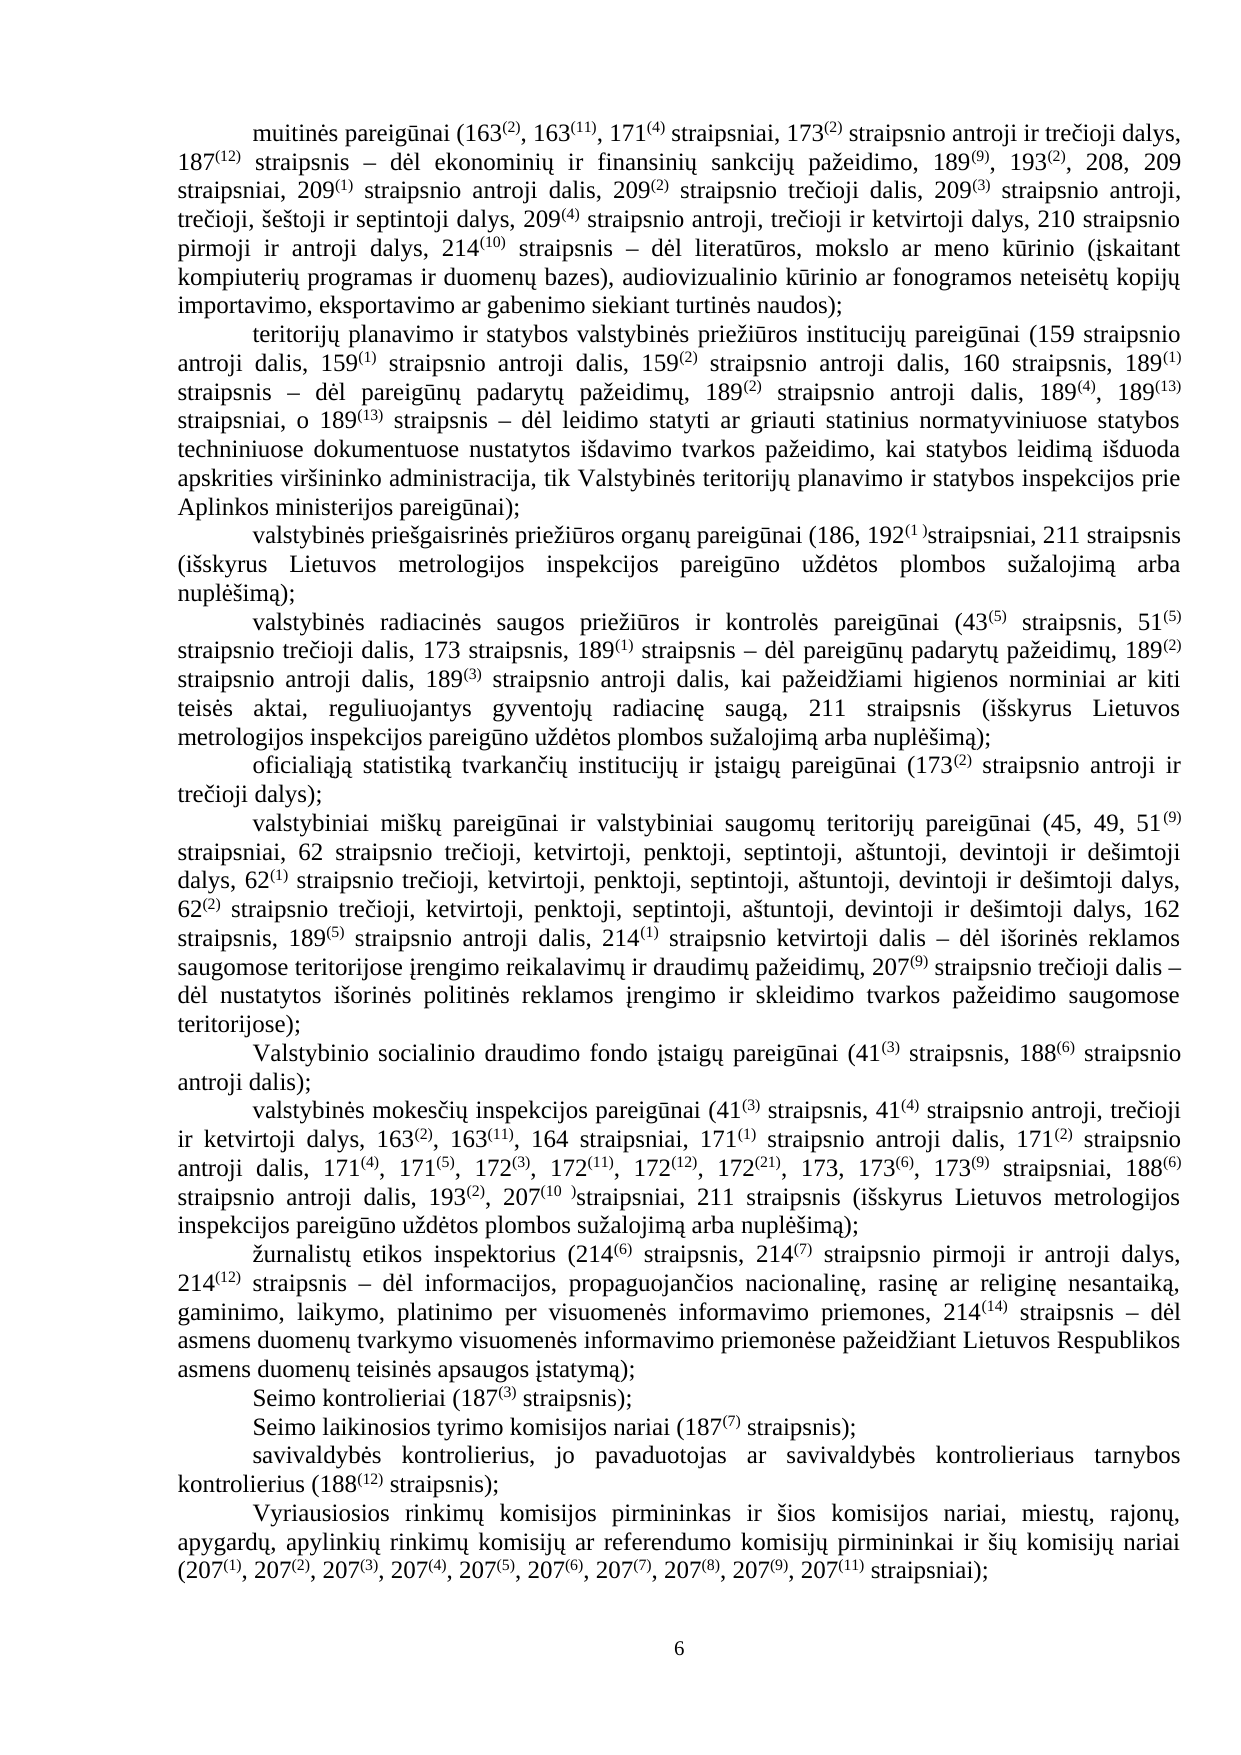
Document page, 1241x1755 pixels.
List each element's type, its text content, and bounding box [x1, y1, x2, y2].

text valstybiniai miškų pareigūnai ir valstybiniai saugomų teritorijų pareigūnai (45, 49, 51(9) straipsniai, 62 straipsnio trečioji, ketvirtoji, penktoji, septintoji, aštuntoji, devintoji ir dešimtoji dalys, 62(1) straipsnio trečioji, ketvirtoji, penktoji, septintoji, aštuntoji, devintoji ir dešimtoji dalys, 62(2) straipsnio trečioji, ketvirtoji, penktoji, septintoji, aštuntoji, devintoji ir dešimtoji dalys, 162 straipsnis, 189(5) straipsnio antroji dalis, 214(1) straipsnio ketvirtoji dalis – dėl išorinės reklamos saugomose teritorijose įrengimo reikalavimų ir draudimų pažeidimų, 207(9) straipsnio trečioji dalis – dėl nustatytos išorinės politinės reklamos įrengimo ir skleidimo tvarkos pažeidimo saugomose teritorijose); [177, 808, 1181, 1038]
text Seimo kontrolieriai (187(3) straipsnis); [177, 1383, 1181, 1412]
text Vyriausiosios rinkimų komisijos pirmininkas ir šios komisijos nariai, miestų, rajonų, apygardų, apylinkių rinkimų komisijų ar referendumo komisijų pirmininkai ir šių komisijų nariai (207(1), 207(2), 207(3), 207(4), 207(5), 207(6), 207(7), 207(8), 207(9), 207(11) straipsniai); [177, 1498, 1181, 1584]
text teritorijų planavimo ir statybos valstybinės priežiūros institucijų pareigūnai (159 straipsnio antroji dalis, 159(1) straipsnio antroji dalis, 159(2) straipsnio antroji dalis, 160 straipsnis, 189(1) straipsnis – dėl pareigūnų padarytų pažeidimų, 189(2) straipsnio antroji dalis, 189(4), 189(13) straipsniai, o 189(13) straipsnis – dėl leidimo statyti ar griauti statinius normatyviniuose statybos techniniuose dokumentuose nustatytos išdavimo tvarkos pažeidimo, kai statybos leidimą išduoda apskrities viršininko administracija, tik Valstybinės teritorijų planavimo ir statybos inspekcijos prie Aplinkos ministerijos pareigūnai); [177, 319, 1181, 521]
text savivaldybės kontrolierius, jo pavaduotojas ar savivaldybės kontrolieriaus tarnybos kontrolierius (188(12) straipsnis); [177, 1441, 1181, 1498]
text muitinės pareigūnai (163(2), 163(11), 171(4) straipsniai, 173(2) straipsnio antroji ir trečioji dalys, 187(12) straipsnis – dėl ekonominių ir finansinių sankcijų pažeidimo, 189(9), 193(2), 208, 209 straipsniai, 209(1) straipsnio antroji dalis, 209(2) straipsnio trečioji dalis, 209(3) straipsnio antroji, trečioji, šeštoji ir septintoji dalys, 209(4) straipsnio antroji, trečioji ir ketvirtoji dalys, 210 straipsnio pirmoji ir antroji dalys, 214(10) straipsnis – dėl literatūros, mokslo ar meno kūrinio (įskaitant kompiuterių programas ir duomenų bazes), audiovizualinio kūrinio ar fonogramos neteisėtų kopijų importavimo, eksportavimo ar gabenimo siekiant turtinės naudos); [177, 118, 1181, 319]
text oficialiąją statistiką tvarkančių institucijų ir įstaigų pareigūnai (173(2) straipsnio antroji ir trečioji dalys); [177, 751, 1181, 808]
text Seimo laikinosios tyrimo komisijos nariai (187(7) straipsnis); [177, 1412, 1181, 1441]
text valstybinės radiacinės saugos priežiūros ir kontrolės pareigūnai (43(5) straipsnis, 51(5) straipsnio trečioji dalis, 173 straipsnis, 189(1) straipsnis – dėl pareigūnų padarytų pažeidimų, 189(2) straipsnio antroji dalis, 189(3) straipsnio antroji dalis, kai pažeidžiami higienos norminiai ar kiti teisės aktai, reguliuojantys gyventojų radiacinę saugą, 211 straipsnis (išskyrus Lietuvos metrologijos inspekcijos pareigūno uždėtos plombos sužalojimą arba nuplėšimą); [177, 607, 1181, 751]
text žurnalistų etikos inspektorius (214(6) straipsnis, 214(7) straipsnio pirmoji ir antroji dalys, 214(12) straipsnis – dėl informacijos, propaguojančios nacionalinę, rasinę ar religinę nesantaiką, gaminimo, laikymo, platinimo per visuomenės informavimo priemones, 214(14) straipsnis – dėl asmens duomenų tvarkymo visuomenės informavimo priemonėse pažeidžiant Lietuvos Respublikos asmens duomenų teisinės apsaugos įstatymą); [177, 1239, 1181, 1383]
text valstybinės mokesčių inspekcijos pareigūnai (41(3) straipsnis, 41(4) straipsnio antroji, trečioji ir ketvirtoji dalys, 163(2), 163(11), 164 straipsniai, 171(1) straipsnio antroji dalis, 171(2) straipsnio antroji dalis, 171(4), 171(5), 172(3), 172(11), 172(12), 172(21), 173, 173(6), 173(9) straipsniai, 188(6) straipsnio antroji dalis, 193(2), 207(10 )straipsniai, 211 straipsnis (išskyrus Lietuvos metrologijos inspekcijos pareigūno uždėtos plombos sužalojimą arba nuplėšimą); [177, 1096, 1181, 1239]
text valstybinės priešgaisrinės priežiūros organų pareigūnai (186, 192(1 )straipsniai, 211 straipsnis (išskyrus Lietuvos metrologijos inspekcijos pareigūno uždėtos plombos sužalojimą arba nuplėšimą); [177, 521, 1181, 607]
text Valstybinio socialinio draudimo fondo įstaigų pareigūnai (41(3) straipsnis, 188(6) straipsnio antroji dalis); [177, 1038, 1181, 1096]
